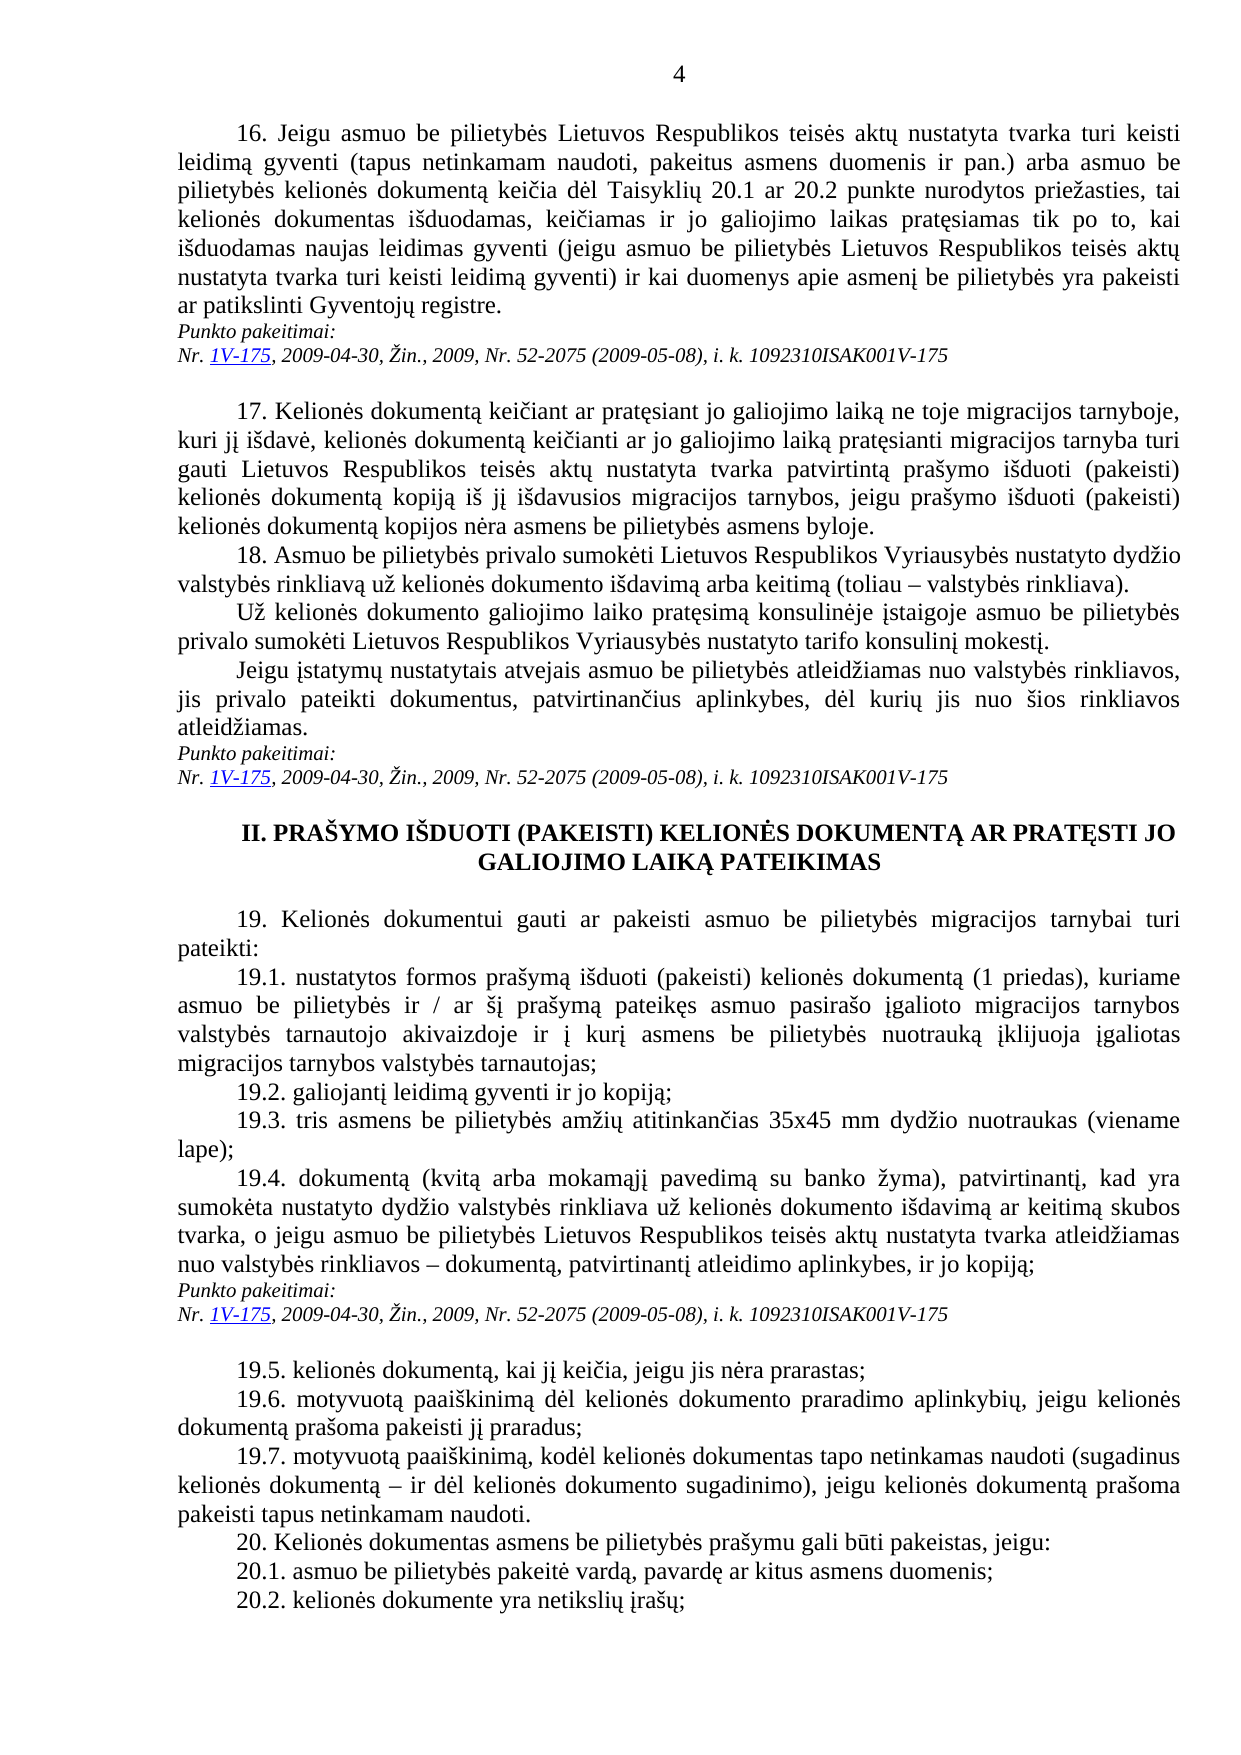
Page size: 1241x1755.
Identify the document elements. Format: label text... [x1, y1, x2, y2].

text 17. Kelionės dokumentą keičiant ar pratęsiant jo galiojimo laiką ne toje migracijos tarnyboje, kuri jį išdavė, kelionės dokumentą keičianti ar jo galiojimo laiką pratęsianti migracijos tarnyba turi gauti Lietuvos Respublikos teisės aktų nustatyta tvarka patvirtintą prašymo išduoti (pakeisti) kelionės dokumentą kopiją iš jį išdavusios migracijos tarnybos, jeigu prašymo išduoti (pakeisti) kelionės dokumentą kopijos nėra asmens be pilietybės asmens byloje. [177, 396, 1181, 540]
text 20.1. asmuo be pilietybės pakeitė vardą, pavardę ar kitus asmens duomenis; [177, 1556, 1181, 1585]
text 19.2. galiojantį leidimą gyventi ir jo kopiją; [177, 1077, 1181, 1106]
text Nr. 1V-175, 2009-04-30, Žin., 2009, Nr. 52-2075 (2009-05-08), i. k. 1092310ISAK001V-175 [177, 1302, 1181, 1326]
text 19.5. kelionės dokumentą, kai jį keičia, jeigu jis nėra prarastas; [177, 1355, 1181, 1384]
text Nr. 1V-175, 2009-04-30, Žin., 2009, Nr. 52-2075 (2009-05-08), i. k. 1092310ISAK001V-175 [177, 765, 1181, 789]
text Už kelionės dokumento galiojimo laiko pratęsimą konsulinėje įstaigoje asmuo be pilietybės privalo sumokėti Lietuvos Respublikos Vyriausybės nustatyto tarifo konsulinį mokestį. [177, 597, 1181, 655]
text 16. Jeigu asmuo be pilietybės Lietuvos Respublikos teisės aktų nustatyta tvarka turi keisti leidimą gyventi (tapus netinkamam naudoti, pakeitus asmens duomenis ir pan.) arba asmuo be pilietybės kelionės dokumentą keičia dėl Taisyklių 20.1 ar 20.2 punkte nurodytos priežasties, tai kelionės dokumentas išduodamas, keičiamas ir jo galiojimo laikas pratęsiamas tik po to, kai išduodamas naujas leidimas gyventi (jeigu asmuo be pilietybės Lietuvos Respublikos teisės aktų nustatyta tvarka turi keisti leidimą gyventi) ir kai duomenys apie asmenį be pilietybės yra pakeisti ar patikslinti Gyventojų registre. [177, 118, 1181, 319]
text 19.1. nustatytos formos prašymą išduoti (pakeisti) kelionės dokumentą (1 priedas), kuriame asmuo be pilietybės ir / ar šį prašymą pateikęs asmuo pasirašo įgalioto migracijos tarnybos valstybės tarnautojo akivaizdoje ir į kurį asmens be pilietybės nuotrauką įklijuoja įgaliotas migracijos tarnybos valstybės tarnautojas; [177, 962, 1181, 1077]
text 19.7. motyvuotą paaiškinimą, kodėl kelionės dokumentas tapo netinkamas naudoti (sugadinus kelionės dokumentą – ir dėl kelionės dokumento sugadinimo), jeigu kelionės dokumentą prašoma pakeisti tapus netinkamam naudoti. [177, 1441, 1181, 1527]
text 20. Kelionės dokumentas asmens be pilietybės prašymu gali būti pakeistas, jeigu: [177, 1527, 1181, 1556]
text 20.2. kelionės dokumente yra netikslių įrašų; [177, 1585, 1181, 1614]
text Punkto pakeitimai: [177, 741, 1181, 765]
text Punkto pakeitimai: [177, 1278, 1181, 1302]
text Punkto pakeitimai: [177, 319, 1181, 343]
text 19.3. tris asmens be pilietybės amžių atitinkančias 35x45 mm dydžio nuotraukas (viename lape); [177, 1106, 1181, 1163]
text II. PRAŠYMO IŠDUOTI (PAKEISTI) KELIONĖS DOKUMENTĄ AR PRATĘSTI JO GALIOJIMO LAIKĄ PATEIKIMAS [177, 818, 1181, 876]
text 18. Asmuo be pilietybės privalo sumokėti Lietuvos Respublikos Vyriausybės nustatyto dydžio valstybės rinkliavą už kelionės dokumento išdavimą arba keitimą (toliau – valstybės rinkliava). [177, 540, 1181, 597]
text 19. Kelionės dokumentui gauti ar pakeisti asmuo be pilietybės migracijos tarnybai turi pateikti: [177, 904, 1181, 962]
text Nr. 1V-175, 2009-04-30, Žin., 2009, Nr. 52-2075 (2009-05-08), i. k. 1092310ISAK001V-175 [177, 343, 1181, 367]
text Jeigu įstatymų nustatytais atvejais asmuo be pilietybės atleidžiamas nuo valstybės rinkliavos, jis privalo pateikti dokumentus, patvirtinančius aplinkybes, dėl kurių jis nuo šios rinkliavos atleidžiamas. [177, 655, 1181, 741]
text 19.6. motyvuotą paaiškinimą dėl kelionės dokumento praradimo aplinkybių, jeigu kelionės dokumentą prašoma pakeisti jį praradus; [177, 1384, 1181, 1441]
text 19.4. dokumentą (kvitą arba mokamąjį pavedimą su banko žyma), patvirtinantį, kad yra sumokėta nustatyto dydžio valstybės rinkliava už kelionės dokumento išdavimą ar keitimą skubos tvarka, o jeigu asmuo be pilietybės Lietuvos Respublikos teisės aktų nustatyta tvarka atleidžiamas nuo valstybės rinkliavos – dokumentą, patvirtinantį atleidimo aplinkybes, ir jo kopiją; [177, 1163, 1181, 1278]
